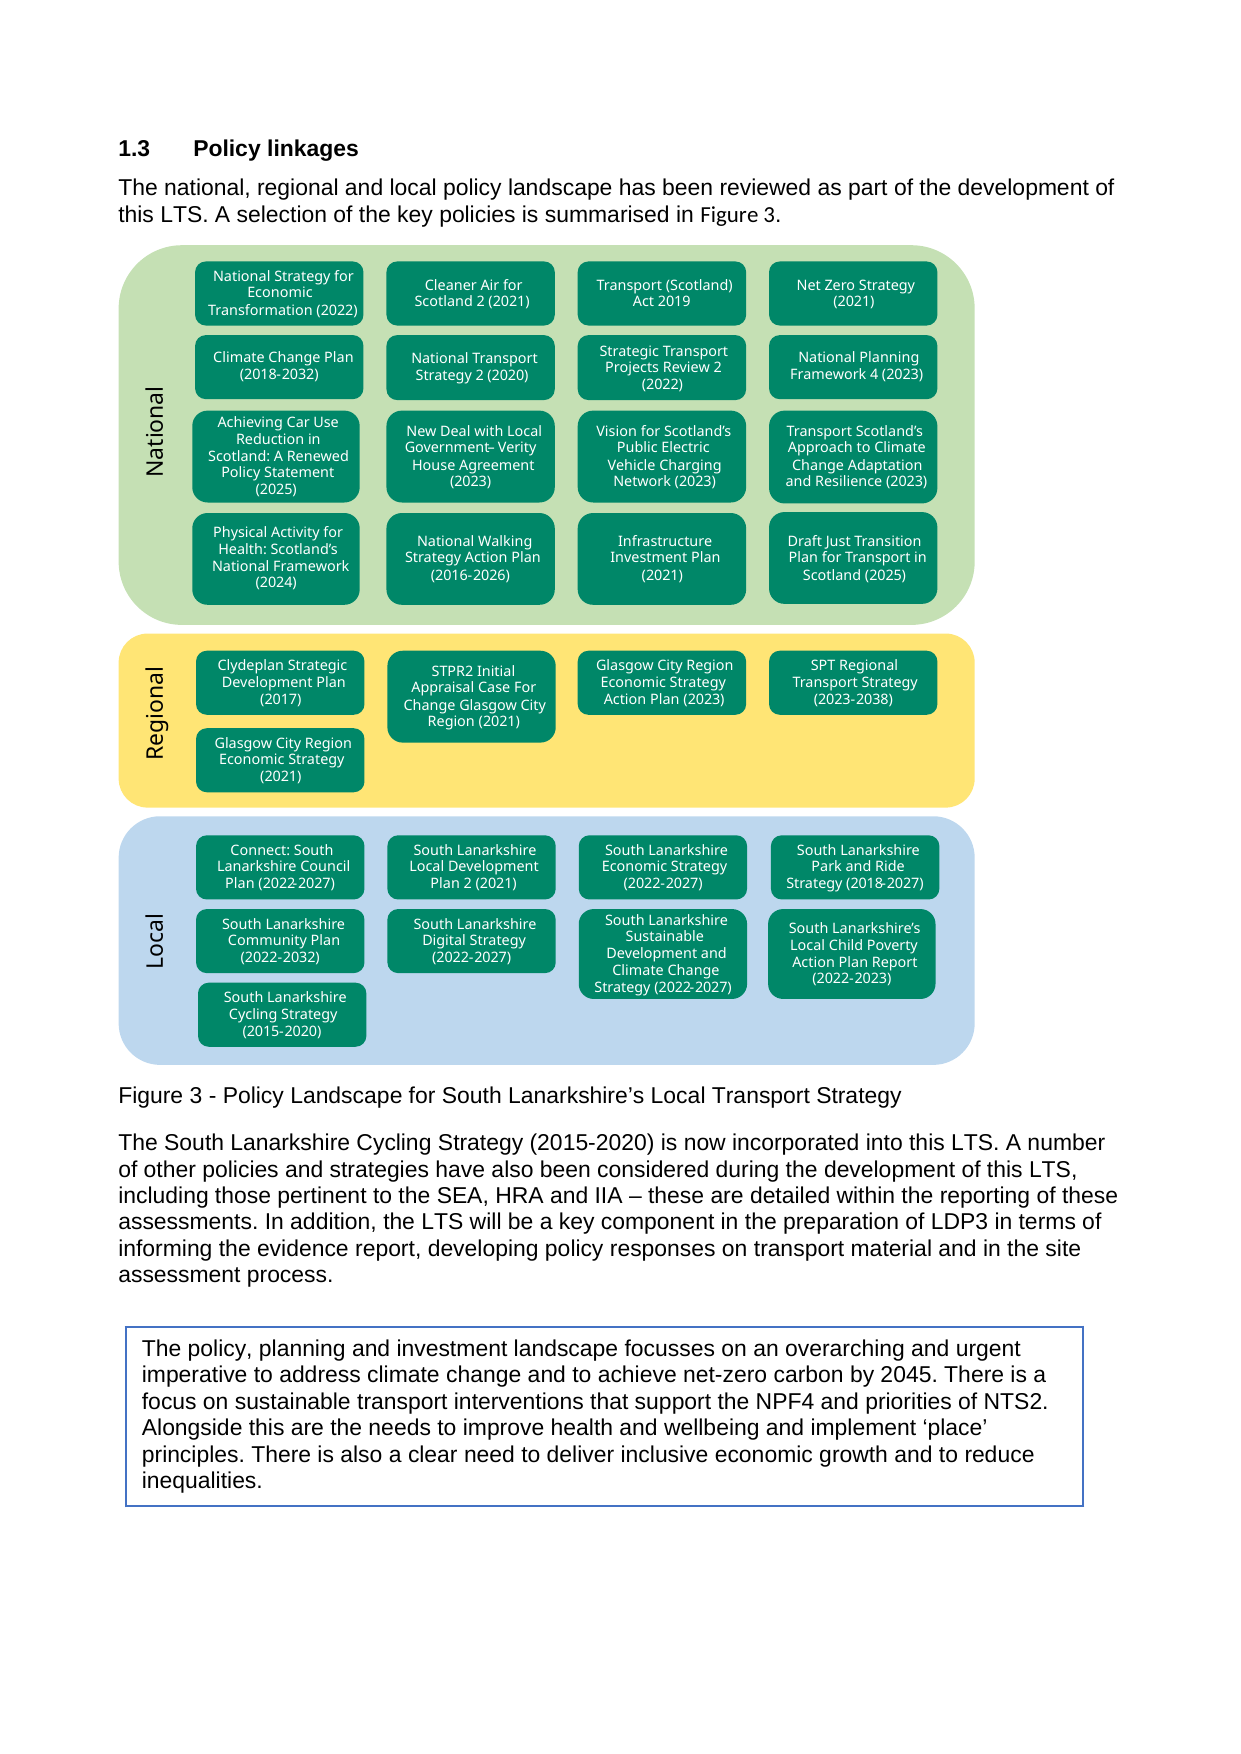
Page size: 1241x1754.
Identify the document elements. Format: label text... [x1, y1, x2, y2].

text The policy, planning and investment landscape focusses on an overarching and urgent imperative to address climate change and to achieve net-zero carbon by 2045. There is a focus on sustainable transport interventions that support the NPF4 and priorities of NTS2. Alongside this are the needs to improve health and wellbeing and implement ‘place’ principles. There is also a clear need to deliver inclusive economic growth and to reduce inequalities. [142, 1335, 1067, 1493]
text The national, regional and local policy landscape has been reviewed as part of the development of this LTS. A selection of the key policies is summarised in Figure 3. [118, 174, 1122, 228]
subtitle 1.3 Policy linkages [118, 135, 1122, 161]
text Figure 3 - Policy Landscape for South Lanarkshire’s Local Transport Strategy [118, 1082, 1122, 1108]
text The South Lanarkshire Cycling Strategy (2015-2020) is now incorporated into this LTS. A number of other policies and strategies have also been considered during the development of this LTS, including those pertinent to the SEA, HRA and IIA – these are detailed within the reporting of these assessments. In addition, the LTS will be a key component in the preparation of LDP3 in terms of informing the evidence report, developing policy responses on transport material and in the site assessment process. [118, 1129, 1122, 1287]
